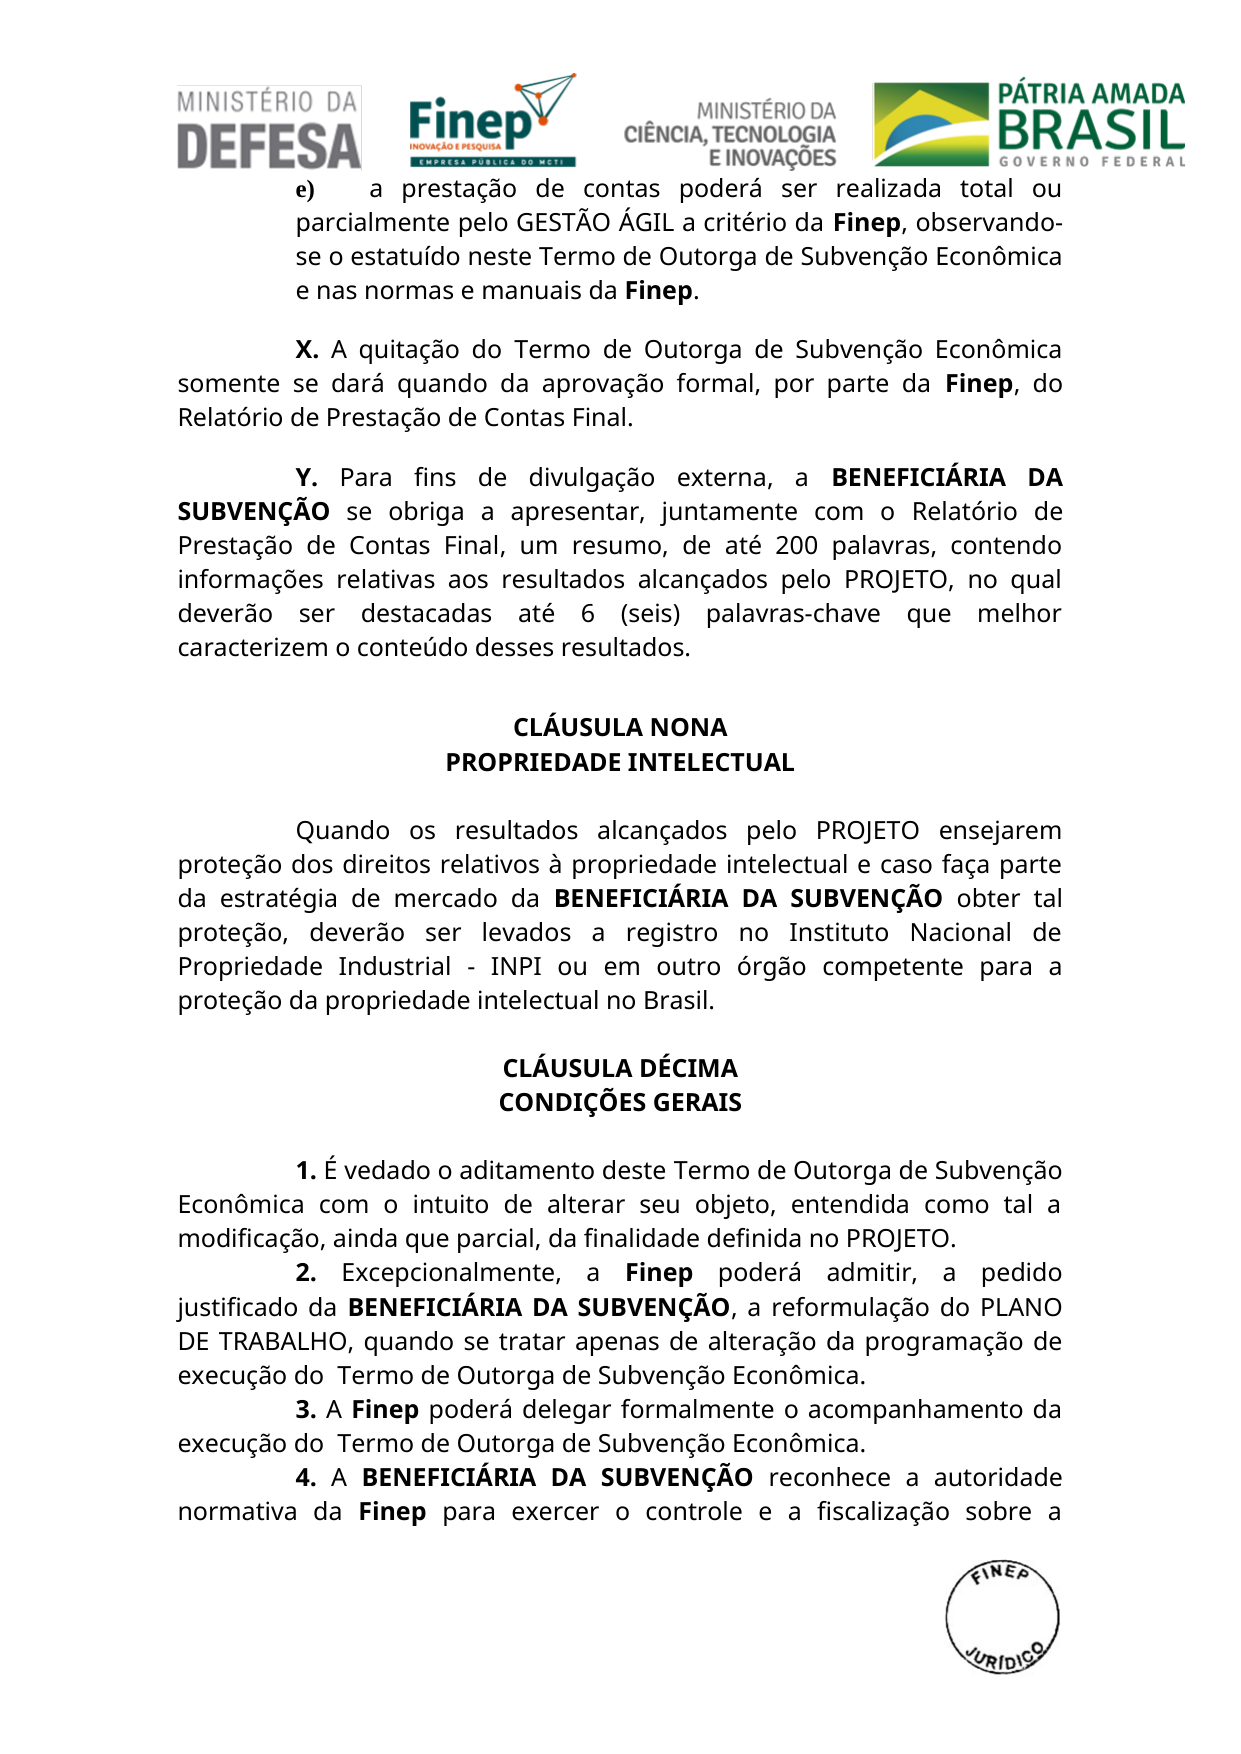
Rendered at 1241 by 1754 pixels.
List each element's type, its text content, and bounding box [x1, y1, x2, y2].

subtitle CLÁUSULA NONA [177, 710, 1063, 744]
text Y. Para fins de divulgação externa, a BENEFICIÁRIA DA SUBVENÇÃO se obriga a apresentar, juntamente com o Relatório de Prestação de Contas Final, um resumo, de até 200 palavras, contendo informações relativas aos resultados alcançados pelo PROJETO, no qual deverão ser destacadas até 6 (seis) palavras-chave que melhor caracterizem o conteúdo desses resultados. [177, 459, 1063, 663]
text 3. A Finep poderá delegar formalmente o acompanhamento da execução do Termo de Outorga de Subvenção Econômica. [177, 1391, 1063, 1459]
text 4. A BENEFICIÁRIA DA SUBVENÇÃO reconhece a autoridade normativa da Finep para exercer o controle e a fiscalização sobre a [177, 1459, 1063, 1528]
list a prestação de contas poderá ser realizada total ou parcialmente pelo GESTÃO ÁGIL a critério da Finep, observando-se o estatuído neste Termo de Outorga de Subvenção Econômica e nas normas e manuais da Finep. [295, 171, 1063, 307]
text 1. É vedado o aditamento deste Termo de Outorga de Subvenção Econômica com o intuito de alterar seu objeto, entendida como tal a modificação, ainda que parcial, da finalidade definida no PROJETO. [177, 1153, 1063, 1255]
text X. A quitação do Termo de Outorga de Subvenção Econômica somente se dará quando da aprovação formal, por parte da Finep, do Relatório de Prestação de Contas Final. [177, 332, 1063, 434]
text 2. Excepcionalmente, a Finep poderá admitir, a pedido justificado da BENEFICIÁRIA DA SUBVENÇÃO, a reformulação do PLANO DE TRABALHO, quando se tratar apenas de alteração da programação de execução do Termo de Outorga de Subvenção Econômica. [177, 1255, 1063, 1391]
text Quando os resultados alcançados pelo PROJETO ensejarem proteção dos direitos relativos à propriedade intelectual e caso faça parte da estratégia de mercado da BENEFICIÁRIA DA SUBVENÇÃO obter tal proteção, deverão ser levados a registro no Instituto Nacional de Propriedade Industrial - INPI ou em outro órgão competente para a proteção da propriedade intelectual no Brasil. [177, 812, 1063, 1017]
subtitle CLÁUSULA DÉCIMA [177, 1051, 1063, 1085]
subtitle CONDIÇÕES GERAIS [177, 1085, 1063, 1119]
subtitle PROPRIEDADE INTELECTUAL [177, 744, 1063, 778]
